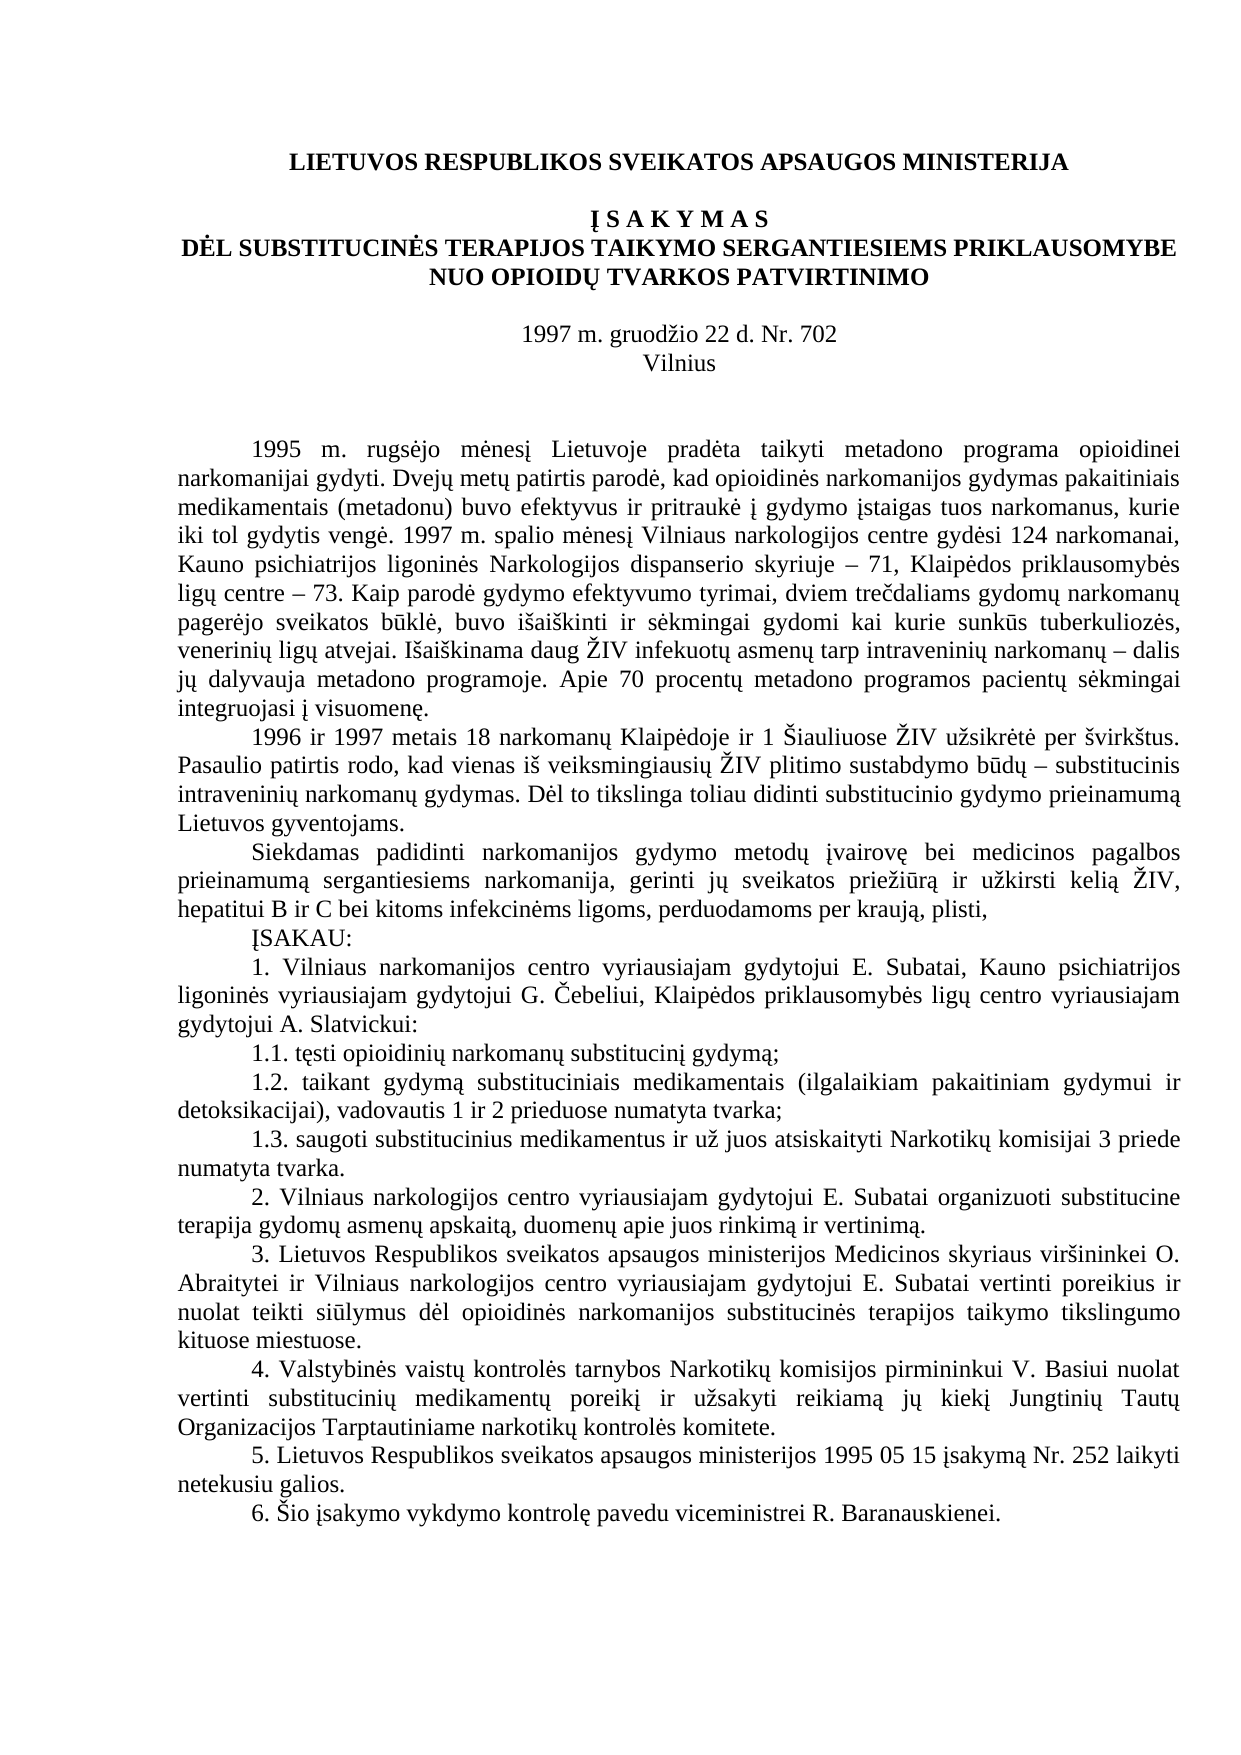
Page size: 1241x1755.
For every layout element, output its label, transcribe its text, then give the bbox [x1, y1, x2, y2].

text 1996 ir 1997 metais 18 narkomanų Klaipėdoje ir 1 Šiauliuose ŽIV užsikrėtė per švirkštus. Pasaulio patirtis rodo, kad vienas iš veiksmingiausių ŽIV plitimo sustabdymo būdų – substitucinis intraveninių narkomanų gydymas. Dėl to tikslinga toliau didinti substitucinio gydymo prieinamumą Lietuvos gyventojams. [177, 722, 1181, 837]
text Vilnius [177, 348, 1181, 377]
text Siekdamas padidinti narkomanijos gydymo metodų įvairovę bei medicinos pagalbos prieinamumą sergantiesiems narkomanija, gerinti jų sveikatos priežiūrą ir užkirsti kelią ŽIV, hepatitui B ir C bei kitoms infekcinėms ligoms, perduodamoms per kraują, plisti, [177, 837, 1181, 923]
text 4. Valstybinės vaistų kontrolės tarnybos Narkotikų komisijos pirmininkui V. Basiui nuolat vertinti substitucinių medikamentų poreikį ir užsakyti reikiamą jų kiekį Jungtinių Tautų Organizacijos Tarptautiniame narkotikų kontrolės komitete. [177, 1354, 1181, 1441]
text LIETUVOS RESPUBLIKOS SVEIKATOS APSAUGOS MINISTERIJA [177, 147, 1181, 176]
text Į S A K Y M A S [177, 204, 1181, 233]
text ĮSAKAU: [177, 923, 1181, 952]
text 1. Vilniaus narkomanijos centro vyriausiajam gydytojui E. Subatai, Kauno psichiatrijos ligoninės vyriausiajam gydytojui G. Čebeliui, Klaipėdos priklausomybės ligų centro vyriausiajam gydytojui A. Slatvickui: [177, 952, 1181, 1038]
text 1.1. tęsti opioidinių narkomanų substitucinį gydymą; [177, 1038, 1181, 1067]
text DĖL SUBSTITUCINĖS TERAPIJOS TAIKYMO SERGANTIESIEMS PRIKLAUSOMYBE NUO OPIOIDŲ TVARKOS PATVIRTINIMO [177, 233, 1181, 291]
text 1.2. taikant gydymą substituciniais medikamentais (ilgalaikiam pakaitiniam gydymui ir detoksikacijai), vadovautis 1 ir 2 prieduose numatyta tvarka; [177, 1067, 1181, 1124]
text 1995 m. rugsėjo mėnesį Lietuvoje pradėta taikyti metadono programa opioidinei narkomanijai gydyti. Dvejų metų patirtis parodė, kad opioidinės narkomanijos gydymas pakaitiniais medikamentais (metadonu) buvo efektyvus ir pritraukė į gydymo įstaigas tuos narkomanus, kurie iki tol gydytis vengė. 1997 m. spalio mėnesį Vilniaus narkologijos centre gydėsi 124 narkomanai, Kauno psichiatrijos ligoninės Narkologijos dispanserio skyriuje – 71, Klaipėdos priklausomybės ligų centre – 73. Kaip parodė gydymo efektyvumo tyrimai, dviem trečdaliams gydomų narkomanų pagerėjo sveikatos būklė, buvo išaiškinti ir sėkmingai gydomi kai kurie sunkūs tuberkuliozės, venerinių ligų atvejai. Išaiškinama daug ŽIV infekuotų asmenų tarp intraveninių narkomanų – dalis jų dalyvauja metadono programoje. Apie 70 procentų metadono programos pacientų sėkmingai integruojasi į visuomenę. [177, 434, 1181, 722]
text 1.3. saugoti substitucinius medikamentus ir už juos atsiskaityti Narkotikų komisijai 3 priede numatyta tvarka. [177, 1124, 1181, 1182]
text 2. Vilniaus narkologijos centro vyriausiajam gydytojui E. Subatai organizuoti substitucine terapija gydomų asmenų apskaitą, duomenų apie juos rinkimą ir vertinimą. [177, 1182, 1181, 1239]
text 6. Šio įsakymo vykdymo kontrolę pavedu viceministrei R. Baranauskienei. [177, 1498, 1181, 1527]
text 3. Lietuvos Respublikos sveikatos apsaugos ministerijos Medicinos skyriaus viršininkei O. Abraitytei ir Vilniaus narkologijos centro vyriausiajam gydytojui E. Subatai vertinti poreikius ir nuolat teikti siūlymus dėl opioidinės narkomanijos substitucinės terapijos taikymo tikslingumo kituose miestuose. [177, 1239, 1181, 1354]
text 5. Lietuvos Respublikos sveikatos apsaugos ministerijos 1995 05 15 įsakymą Nr. 252 laikyti netekusiu galios. [177, 1441, 1181, 1498]
text 1997 m. gruodžio 22 d. Nr. 702 [177, 319, 1181, 348]
